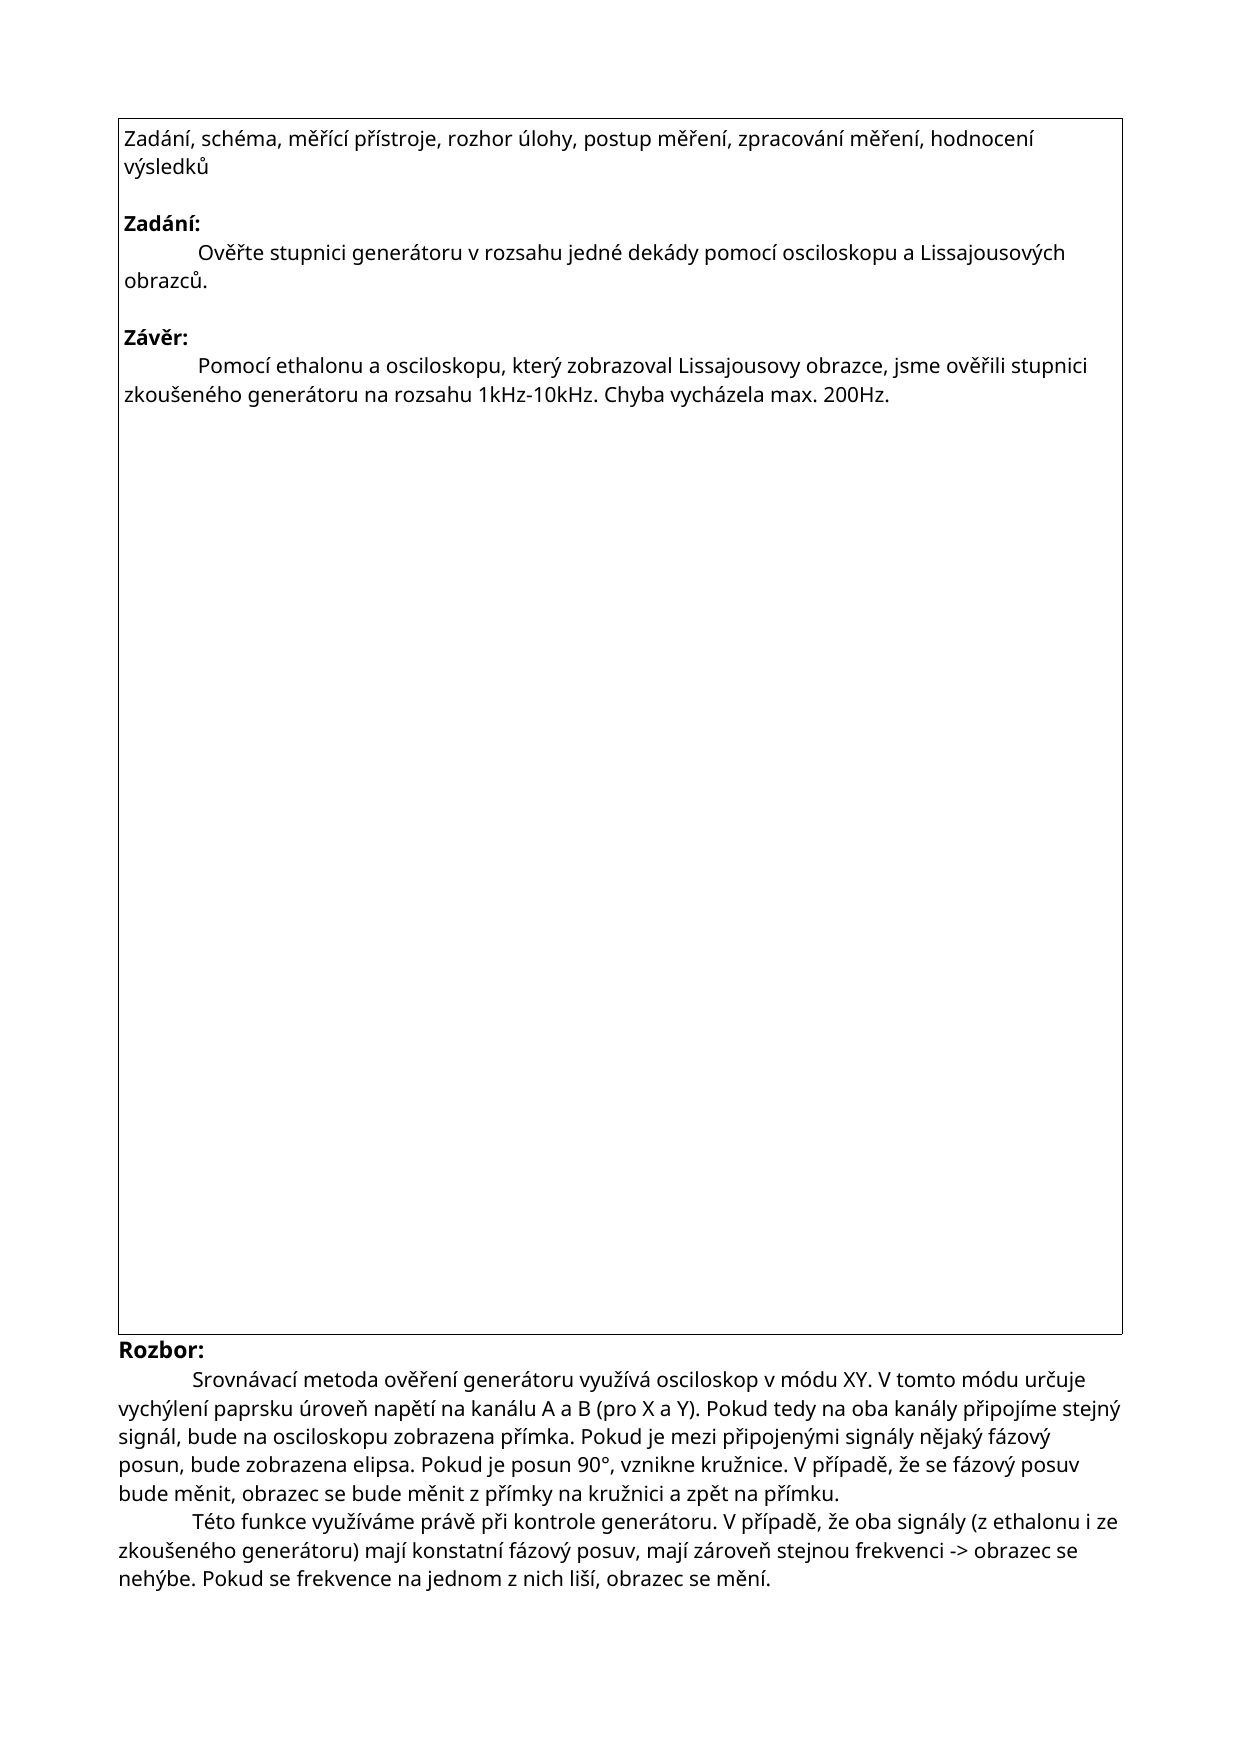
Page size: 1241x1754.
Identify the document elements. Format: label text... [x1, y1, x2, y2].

text Srovnávací metoda ověření generátoru využívá osciloskop v módu XY. V tomto módu určuje vychýlení paprsku úroveň napětí na kanálu A a B (pro X a Y). Pokud tedy na oba kanály připojíme stejný signál, bude na osciloskopu zobrazena přímka. Pokud je mezi připojenými signály nějaký fázový posun, bude zobrazena elipsa. Pokud je posun 90°, vznikne kružnice. V případě, že se fázový posuv bude měnit, obrazec se bude měnit z přímky na kružnici a zpět na přímku. [118, 1365, 1122, 1507]
text Rozbor: [118, 1335, 1122, 1365]
table_cell Zadání, schéma, měřící přístroje, rozhor úlohy, postup měření, zpracování měření, hodnocení výsledků Zadání: Ověřte stupnici generátoru v rozsahu jedné dekády pomocí osciloskopu a Lissajousových obrazců. Závěr: Pomocí ethalonu a osciloskopu, který zobrazoval Lissajousovy obrazce, jsme ověřili stupnici zkoušeného generátoru na rozsahu 1kHz-10kHz. Chyba vycházela max. 200Hz. [119, 119, 1122, 1334]
text Této funkce využíváme právě při kontrole generátoru. V případě, že oba signály (z ethalonu i ze zkoušeného generátoru) mají konstatní fázový posuv, mají zároveň stejnou frekvenci -> obrazec se nehýbe. Pokud se frekvence na jednom z nich liší, obrazec se mění. [118, 1507, 1122, 1593]
